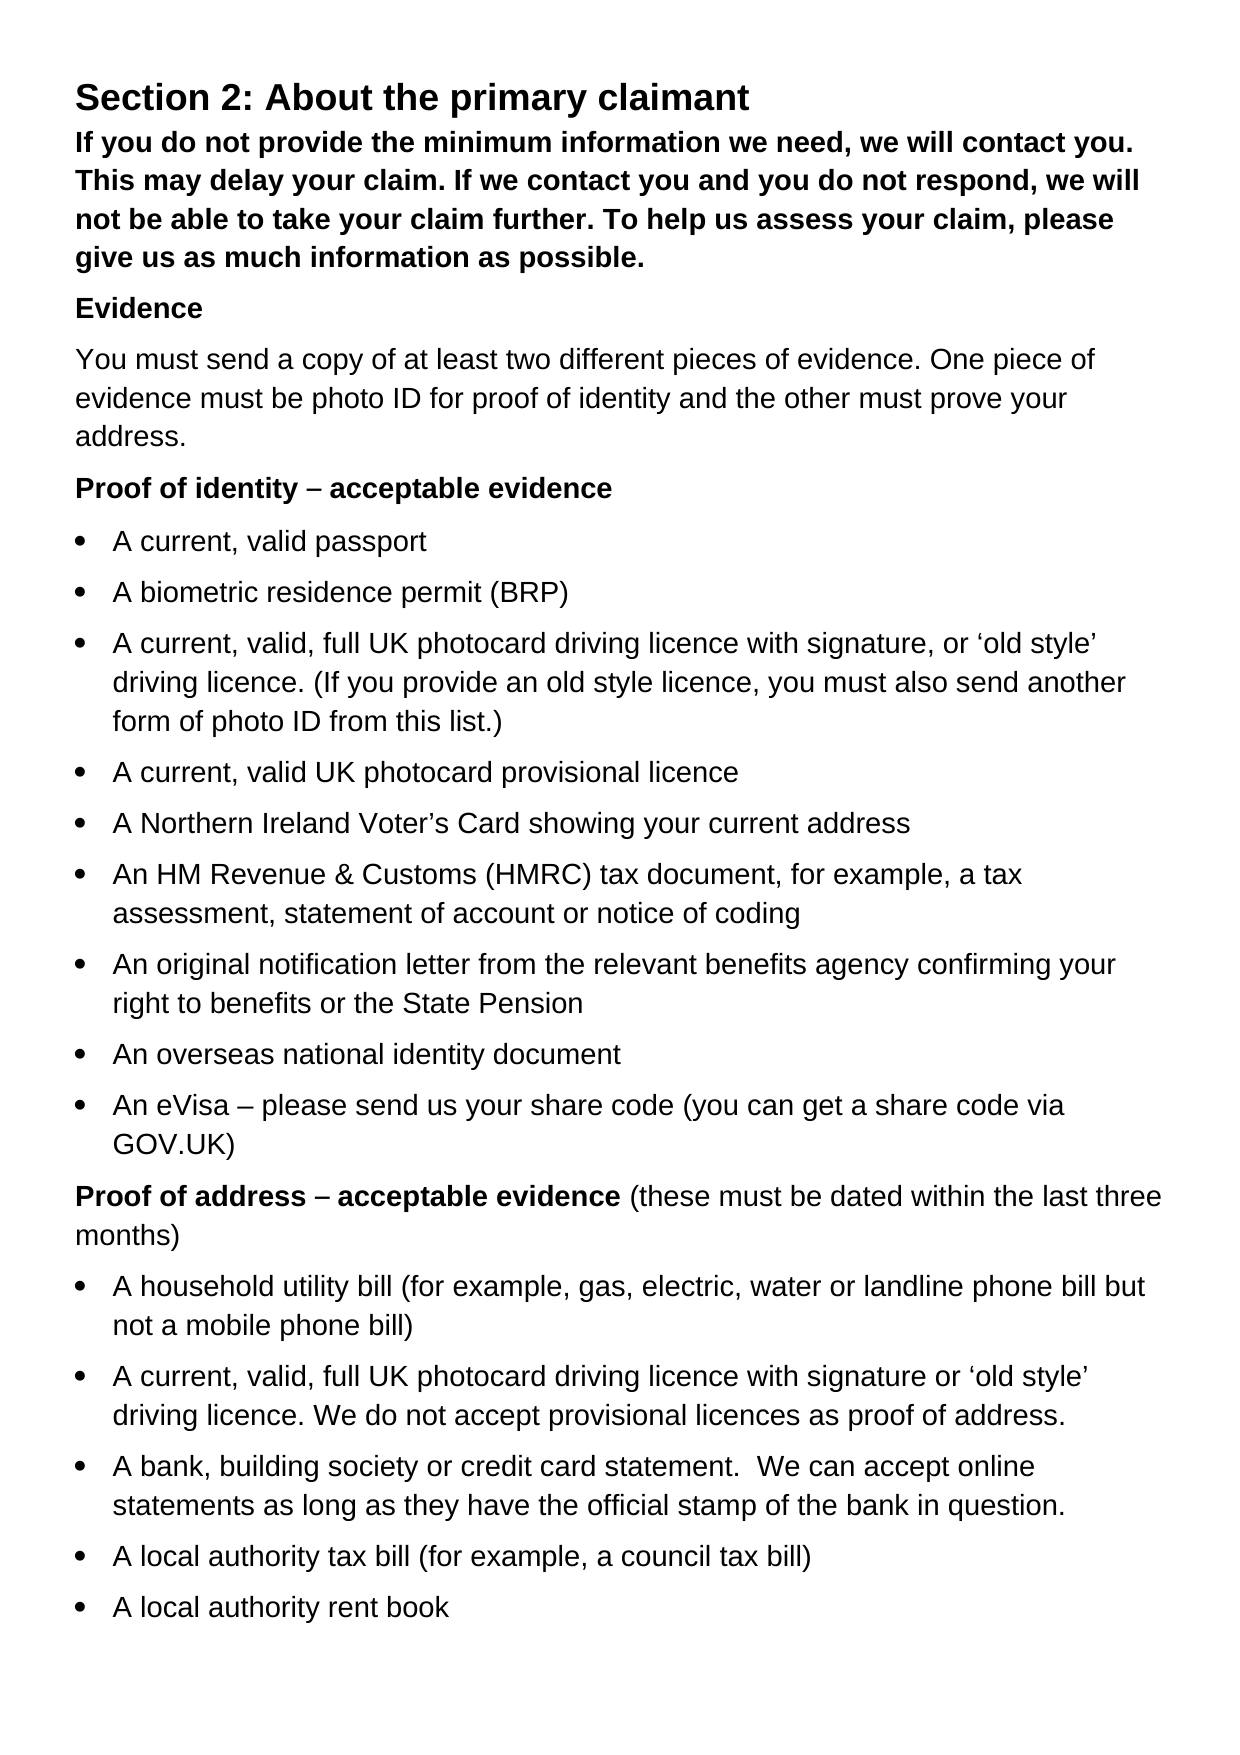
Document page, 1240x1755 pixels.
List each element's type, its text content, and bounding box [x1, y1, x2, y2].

subtitle Evidence [75, 291, 1164, 325]
list A household utility bill (for example, gas, electric, water or landline phone bill but not a mobile phone bill) [75, 1269, 1164, 1342]
list A local authority tax bill (for example, a council tax bill) [75, 1539, 1164, 1573]
list An overseas national identity document [75, 1037, 1164, 1071]
list A current, valid, full UK photocard driving licence with signature, or ‘old style’ driving licence. (If you provide an old style licence, you must also send another form of photo ID from this list.) [75, 626, 1164, 737]
list A current, valid, full UK photocard driving licence with signature or ‘old style’ driving licence. We do not accept provisional licences as proof of address. [75, 1359, 1164, 1432]
list An original notification letter from the relevant benefits agency confirming your right to benefits or the State Pension [75, 947, 1164, 1019]
text Proof of identity ─ acceptable evidence [75, 470, 1164, 506]
text If you do not provide the minimum information we need, we will contact you. This may delay your claim. If we contact you and you do not respond, we will not be able to take your claim further. To help us assess your claim, please give us as much information as possible. [75, 124, 1164, 274]
list A local authority rent book [75, 1590, 1164, 1624]
list A bank, building society or credit card statement. We can accept online statements as long as they have the official stamp of the bank in question. [75, 1449, 1164, 1521]
text You must send a copy of at least two different pieces of evidence. One piece of evidence must be photo ID for proof of identity and the other must prove your address. [75, 342, 1164, 453]
list A current, valid passport [75, 524, 1164, 558]
list An HM Revenue & Customs (HMRC) tax document, for example, a tax assessment, statement of account or notice of coding [75, 857, 1164, 929]
list An eVisa – please send us your share code (you can get a share code via GOV.UK) [75, 1088, 1164, 1160]
text Proof of address ─ acceptable evidence (these must be dated within the last three months) [75, 1178, 1164, 1252]
list A biometric residence permit (BRP) [75, 575, 1164, 609]
subtitle Section 2: About the primary claimant [75, 75, 1164, 118]
list A Northern Ireland Voter’s Card showing your current address [75, 806, 1164, 840]
list A current, valid UK photocard provisional licence [75, 755, 1164, 788]
